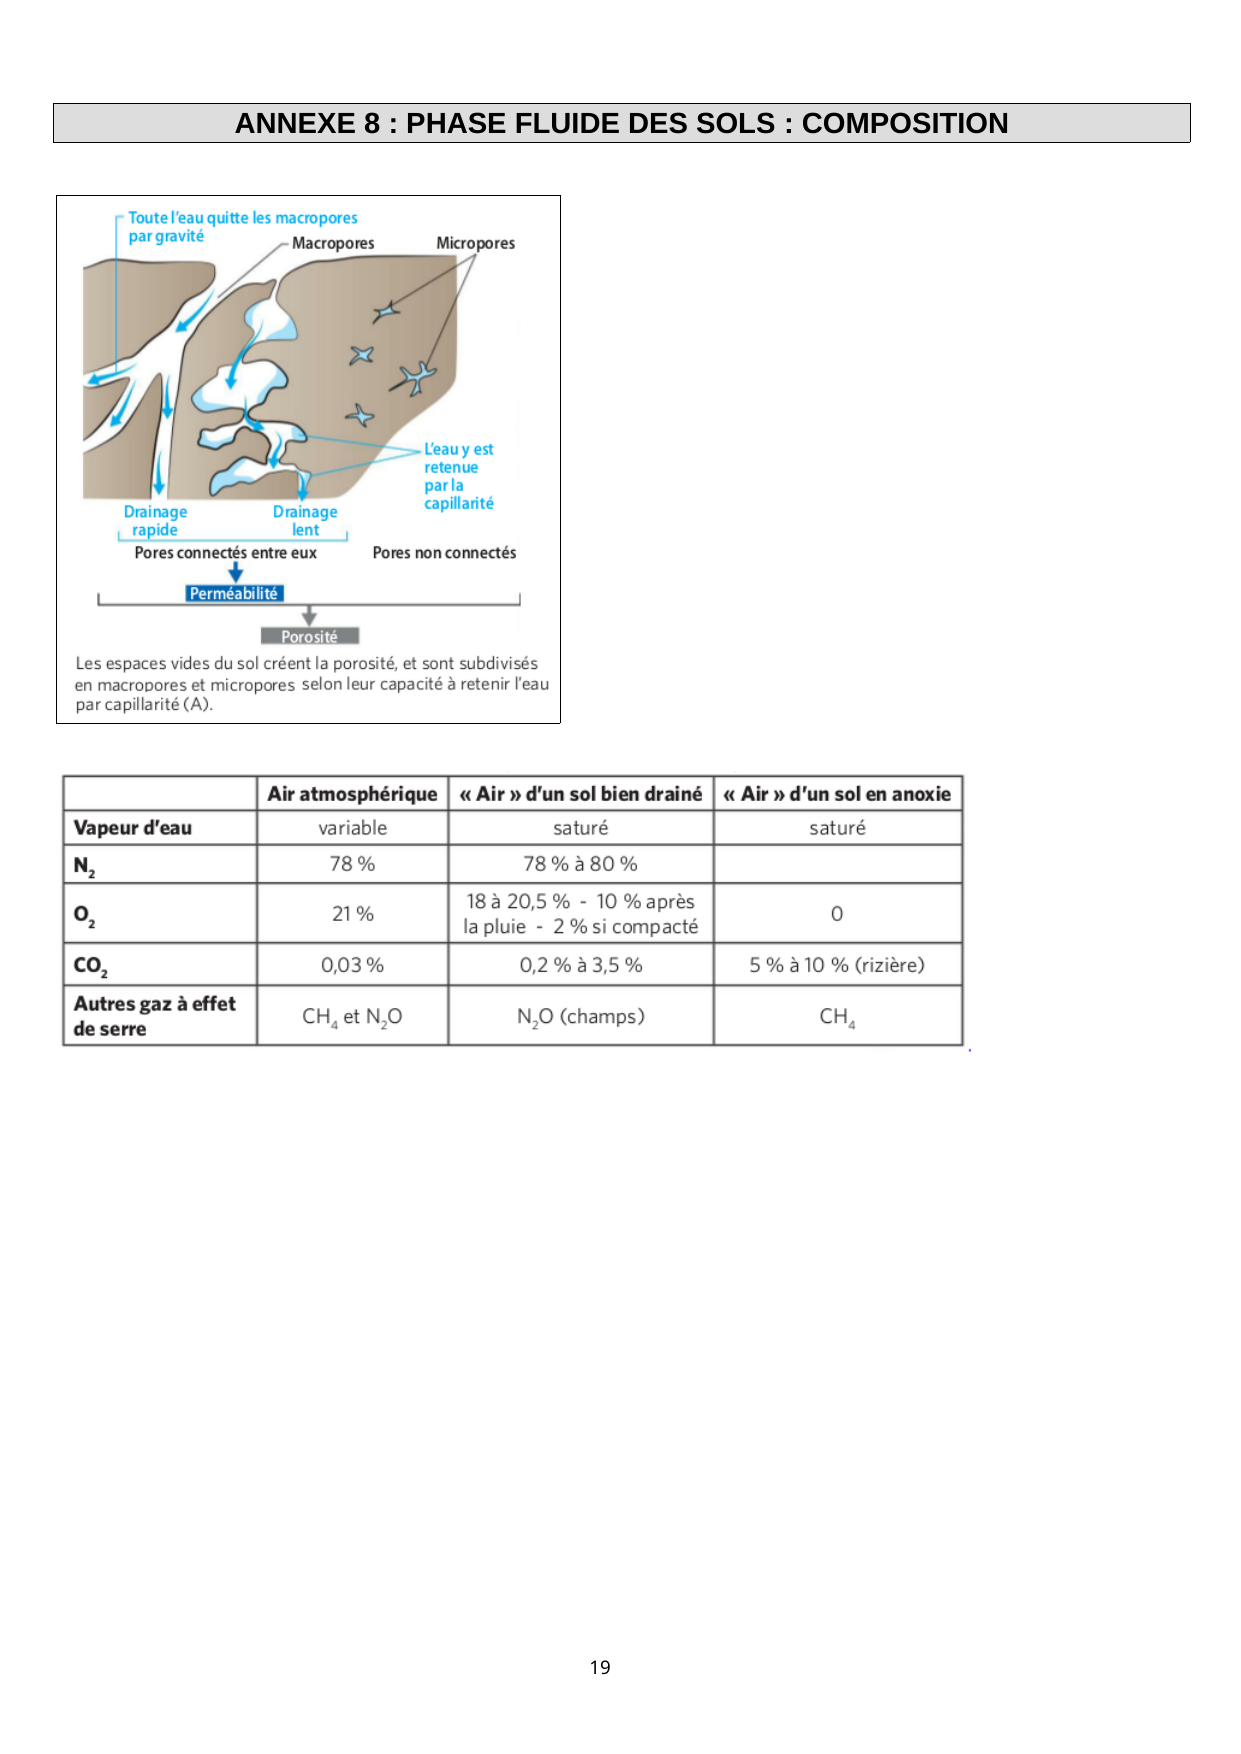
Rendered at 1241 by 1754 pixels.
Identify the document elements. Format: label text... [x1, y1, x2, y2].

picture [56, 771, 972, 1052]
picture [59, 197, 558, 721]
list ANNEXE 8 : PHASE FLUIDE DES SOLS : COMPOSITION [54, 104, 1190, 142]
